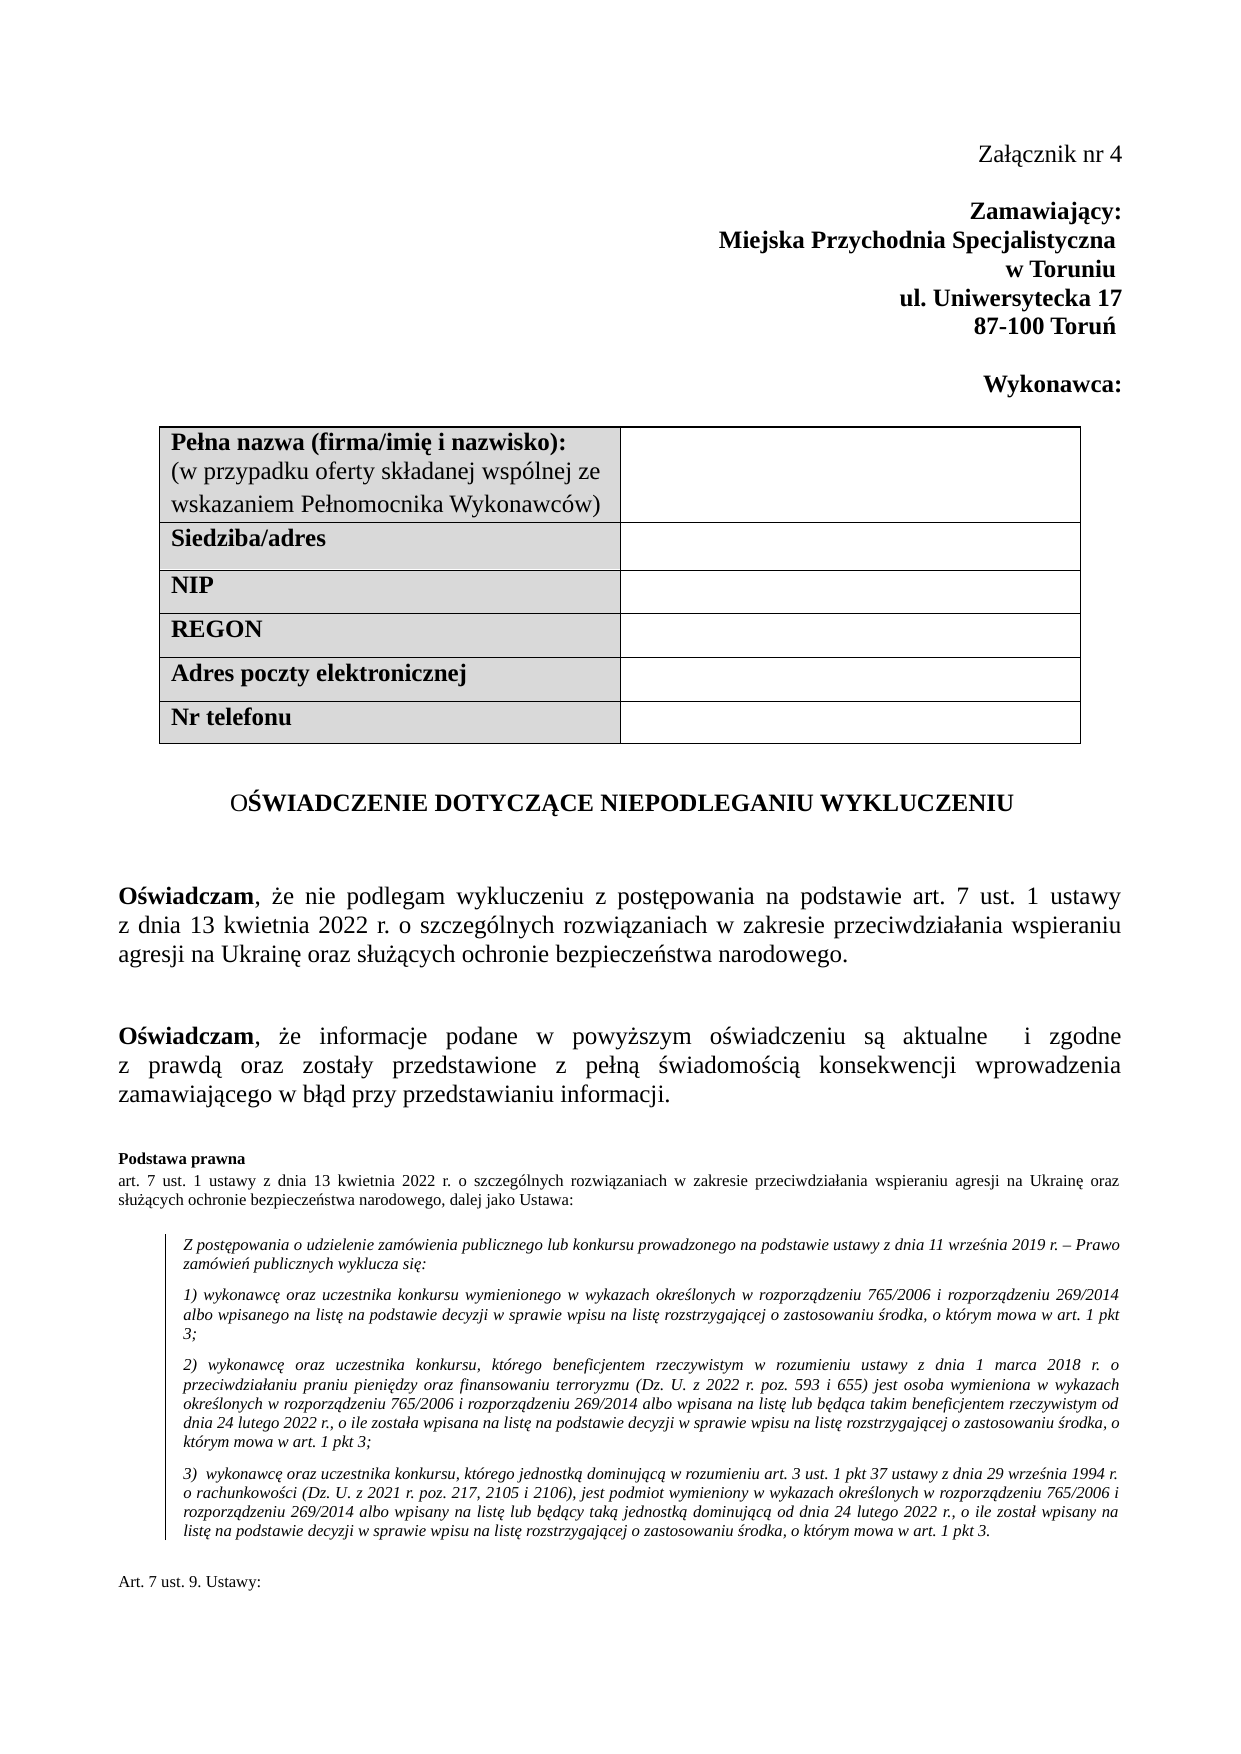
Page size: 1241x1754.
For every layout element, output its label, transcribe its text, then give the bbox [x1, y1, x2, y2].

table_cell Siedziba/adres [160, 523, 620, 569]
text Zamawiający: [708, 196, 1122, 225]
subtitle Załącznik nr 4 [118, 139, 1122, 168]
text Art. 7 ust. 9. Ustawy: [118, 1572, 1122, 1591]
text OŚWIADCZENIE DOTYCZĄCE NIEPODLEGANIU WYKLUCZENIU [122, 792, 1122, 816]
text 3) wykonawcę oraz uczestnika konkursu, którego jednostką dominującą w rozumieniu art. 3 ust. 1 pkt 37 ustawy z dnia 29 września 1994 r. o rachunkowości (Dz. U. z 2021 r. poz. 217, 2105 i 2106), jest podmiot wymieniony w wykazach określonych w rozporządzeniu 765/2006 i rozporządzeniu 269/2014 albo wpisany na listę lub będący taką jednostką dominującą od dnia 24 lutego 2022 r., o ile został wpisany na listę na podstawie decyzji w sprawie wpisu na listę rozstrzygającej o zastosowaniu środka, o którym mowa w art. 1 pkt 3. [166, 1463, 1122, 1540]
table_cell REGON [160, 614, 620, 657]
table_cell Adres poczty elektronicznej [160, 658, 620, 701]
table_cell [621, 614, 1080, 657]
text ul. Uniwersytecka 17 87-100 Toruń [664, 283, 1122, 340]
table_cell [621, 658, 1080, 701]
table_cell NIP [160, 571, 620, 613]
table_cell [621, 571, 1080, 613]
text Oświadczam, że informacje podane w powyższym oświadczeniu są aktualne i zgodne z prawdą oraz zostały przedstawione z pełną świadomością konsekwencji wprowadzenia zamawiającego w błąd przy przedstawianiu informacji. [118, 1021, 1122, 1107]
text 2) wykonawcę oraz uczestnika konkursu, którego beneficjentem rzeczywistym w rozumieniu ustawy z dnia 1 marca 2018 r. o przeciwdziałaniu praniu pieniędzy oraz finansowaniu terroryzmu (Dz. U. z 2022 r. poz. 593 i 655) jest osoba wymieniona w wykazach określonych w rozporządzeniu 765/2006 i rozporządzeniu 269/2014 albo wpisana na listę lub będąca takim beneficjentem rzeczywistym od dnia 24 lutego 2022 r., o ile została wpisana na listę na podstawie decyzji w sprawie wpisu na listę rozstrzygającej o zastosowaniu środka, o którym mowa w art. 1 pkt 3; [166, 1355, 1122, 1451]
text Wykonawca: [664, 369, 1122, 398]
table_cell [621, 523, 1080, 569]
text 1) wykonawcę oraz uczestnika konkursu wymienionego w wykazach określonych w rozporządzeniu 765/2006 i rozporządzeniu 269/2014 albo wpisanego na listę na podstawie decyzji w sprawie wpisu na listę rozstrzygającej o zastosowaniu środka, o którym mowa w art. 1 pkt 3; [166, 1285, 1122, 1343]
table_header [621, 428, 1080, 522]
text Z postępowania o udzielenie zamówienia publicznego lub konkursu prowadzonego na podstawie ustawy z dnia 11 września 2019 r. – Prawo zamówień publicznych wyklucza się: [166, 1234, 1122, 1273]
text art. 7 ust. 1 ustawy z dnia 13 kwietnia 2022 r. o szczególnych rozwiązaniach w zakresie przeciwdziałania wspieraniu agresji na Ukrainę oraz służących ochronie bezpieczeństwa narodowego, dalej jako Ustawa: [118, 1171, 1122, 1209]
text Oświadczam, że nie podlegam wykluczeniu z postępowania na podstawie art. 7 ust. 1 ustawy z dnia 13 kwietnia 2022 r. o szczególnych rozwiązaniach w zakresie przeciwdziałania wspieraniu agresji na Ukrainę oraz służących ochronie bezpieczeństwa narodowego. [118, 881, 1122, 967]
table_cell Nr telefonu [160, 702, 620, 743]
text w Toruniu [664, 254, 1122, 283]
text Miejska Przychodnia Specjalistyczna [664, 225, 1122, 254]
table_header Pełna nazwa (firma/imię i nazwisko): (w przypadku oferty składanej wspólnej ze wskazaniem Pełnomocnika Wykonawców) [160, 428, 620, 522]
table_cell [621, 702, 1080, 743]
subtitle Podstawa prawna [118, 1149, 1122, 1168]
